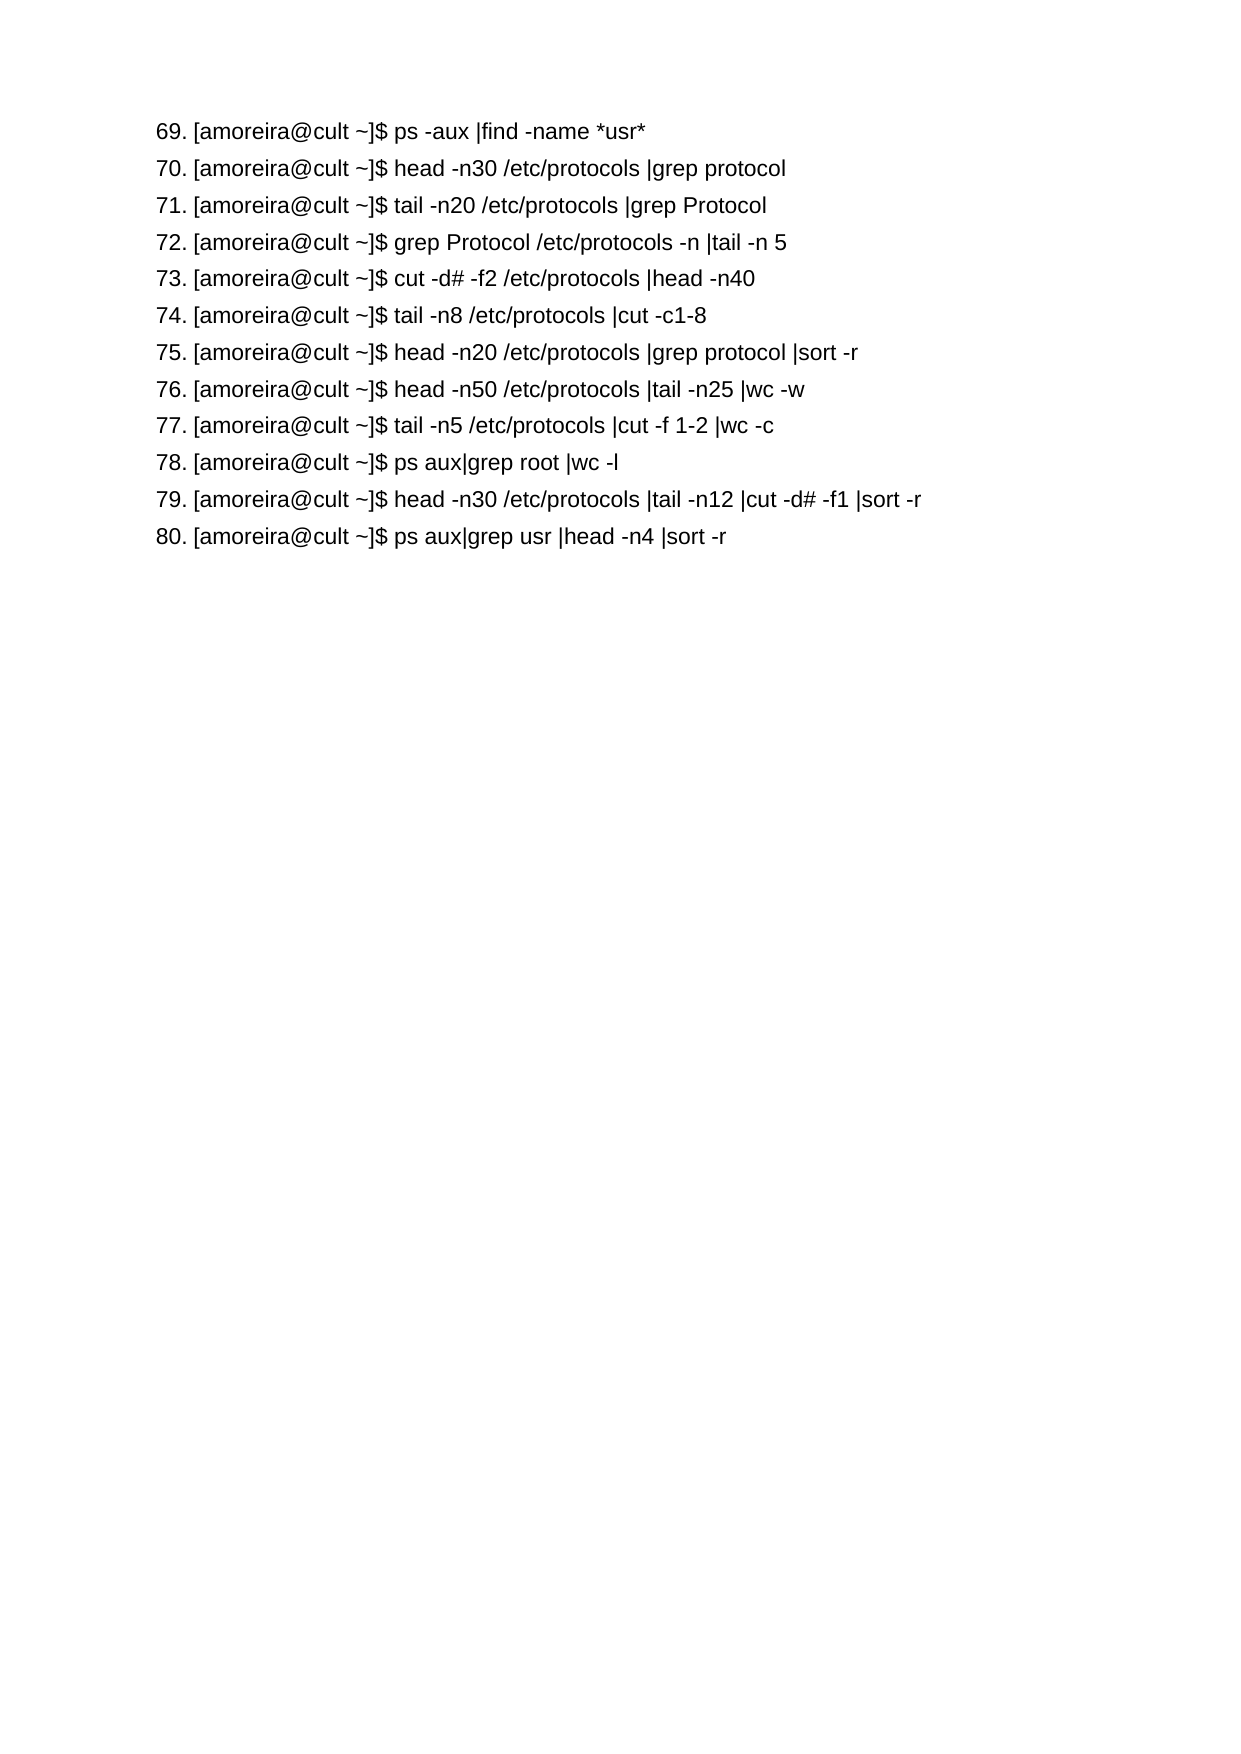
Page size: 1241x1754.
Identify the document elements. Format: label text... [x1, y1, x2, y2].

list [amoreira@cult ~]$ ps aux|grep usr |head -n4 |sort -r [156, 523, 1122, 549]
list [amoreira@cult ~]$ tail -n20 /etc/protocols |grep Protocol [156, 192, 1122, 218]
list [amoreira@cult ~]$ ps aux|grep root |wc -l [156, 449, 1122, 475]
list [amoreira@cult ~]$ tail -n8 /etc/protocols |cut -c1-8 [156, 302, 1122, 328]
list [amoreira@cult ~]$ ps -aux |find -name *usr* [156, 118, 1122, 144]
list [amoreira@cult ~]$ cut -d# -f2 /etc/protocols |head -n40 [156, 265, 1122, 292]
list [amoreira@cult ~]$ head -n30 /etc/protocols |tail -n12 |cut -d# -f1 |sort -r [156, 486, 1122, 512]
list [amoreira@cult ~]$ head -n50 /etc/protocols |tail -n25 |wc -w [156, 376, 1122, 402]
list [amoreira@cult ~]$ tail -n5 /etc/protocols |cut -f 1-2 |wc -c [156, 412, 1122, 439]
list [amoreira@cult ~]$ head -n20 /etc/protocols |grep protocol |sort -r [156, 339, 1122, 365]
list [amoreira@cult ~]$ grep Protocol /etc/protocols -n |tail -n 5 [156, 228, 1122, 255]
list [amoreira@cult ~]$ head -n30 /etc/protocols |grep protocol [156, 155, 1122, 181]
